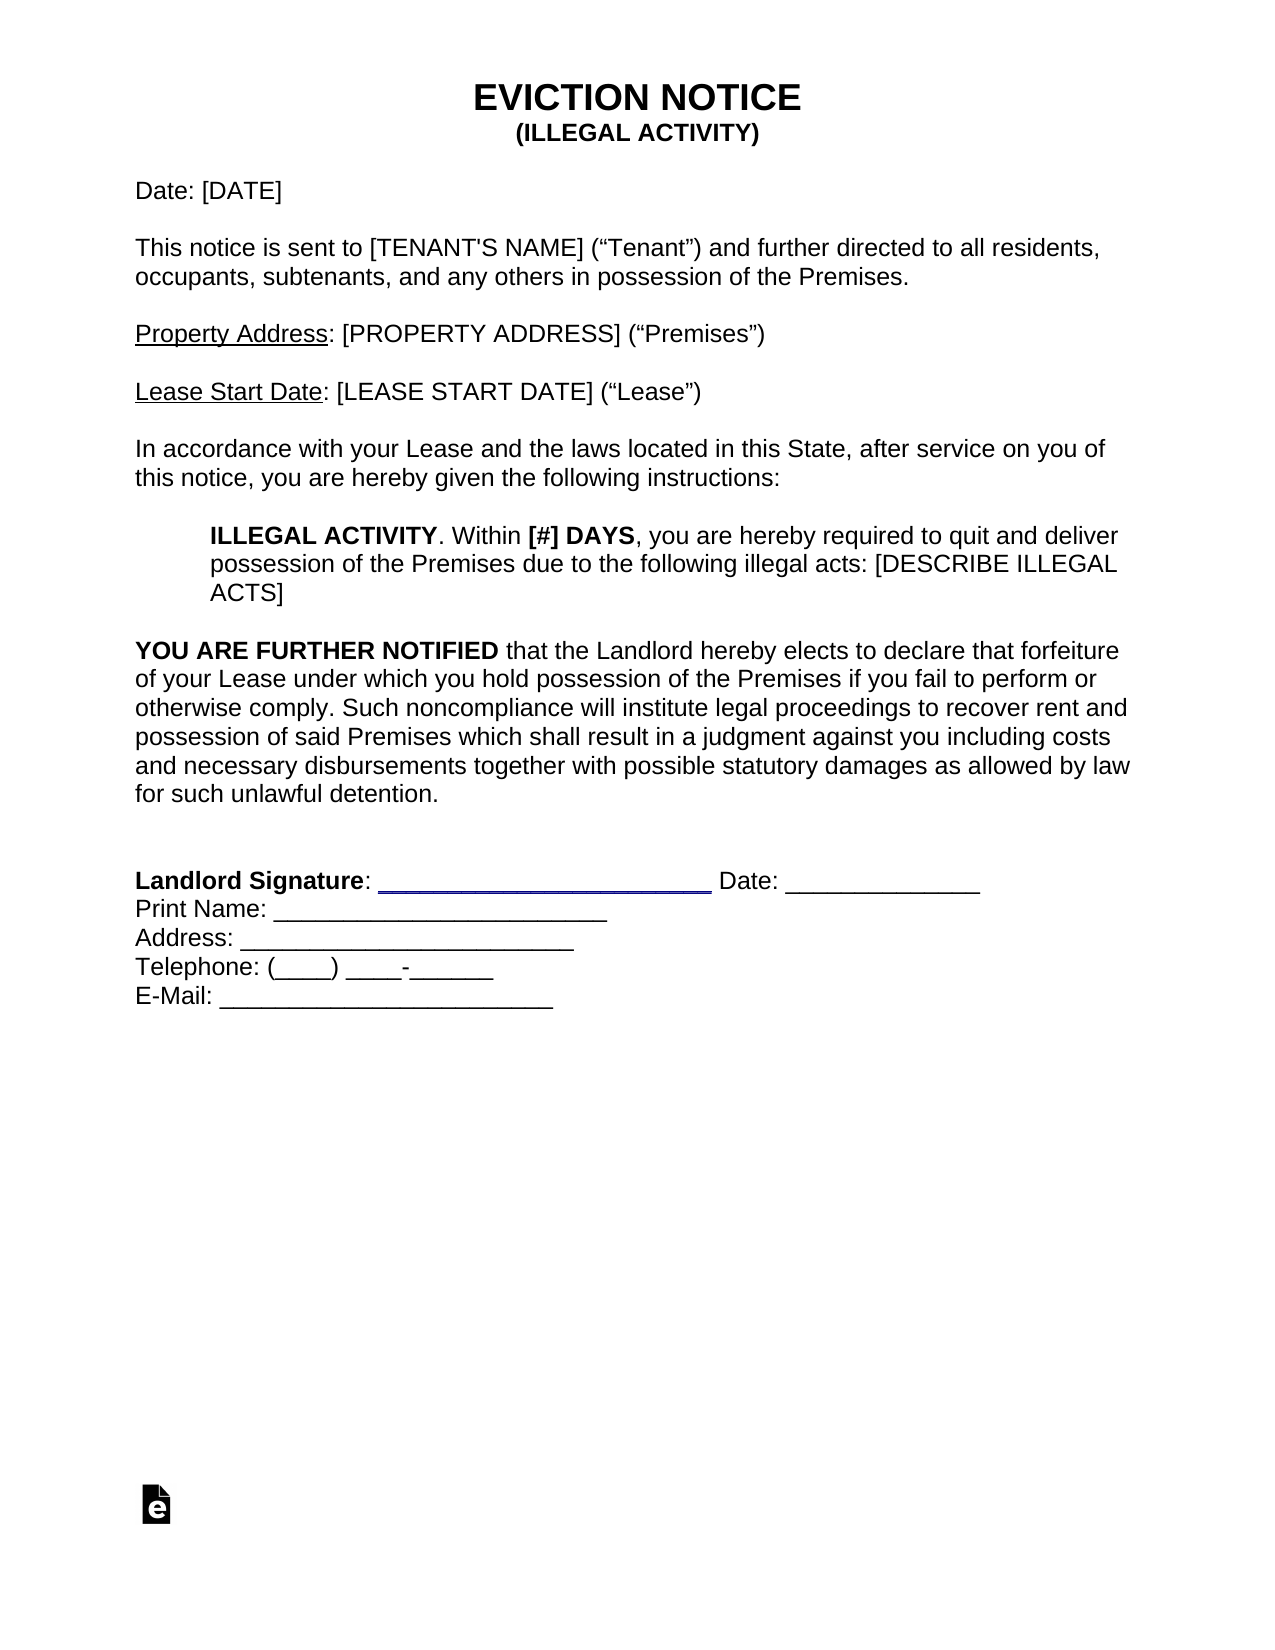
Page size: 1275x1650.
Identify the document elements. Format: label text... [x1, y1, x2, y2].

text Landlord Signature: ________________________ Date: ______________ [135, 866, 1140, 894]
text ILLEGAL ACTIVITY. Within [#] DAYS, you are hereby required to quit and deliver possession of the Premises due to the following illegal acts: [DESCRIBE ILLEGAL ACTS] [210, 521, 1140, 607]
text Date: [DATE] [135, 176, 1140, 204]
text In accordance with your Lease and the laws located in this State, after service on you of this notice, you are hereby given the following instructions: [135, 434, 1140, 492]
text Property Address: [PROPERTY ADDRESS] (“Premises”) [135, 319, 1140, 348]
subtitle (ILLEGAL ACTIVITY) [135, 118, 1140, 147]
text This notice is sent to [TENANT'S NAME] (“Tenant”) and further directed to all residents, occupants, subtenants, and any others in possession of the Premises. [135, 233, 1140, 291]
text YOU ARE FURTHER NOTIFIED that the Landlord hereby elects to declare that forfeiture of your Lease under which you hold possession of the Premises if you fail to perform or otherwise comply. Such noncompliance will institute legal proceedings to recover rent and possession of said Premises which shall result in a judgment against you including costs and necessary disbursements together with possible statutory damages as allowed by law for such unlawful detention. [135, 636, 1140, 808]
subtitle EVICTION NOTICE [135, 75, 1140, 118]
text Print Name: ________________________ [135, 894, 1140, 923]
text Telephone: (____) ____-______ [135, 952, 1140, 981]
text Address: ________________________ [135, 923, 1140, 952]
text Lease Start Date: [LEASE START DATE] (“Lease”) [135, 377, 1140, 406]
text E-Mail: ________________________ [135, 981, 1140, 1009]
